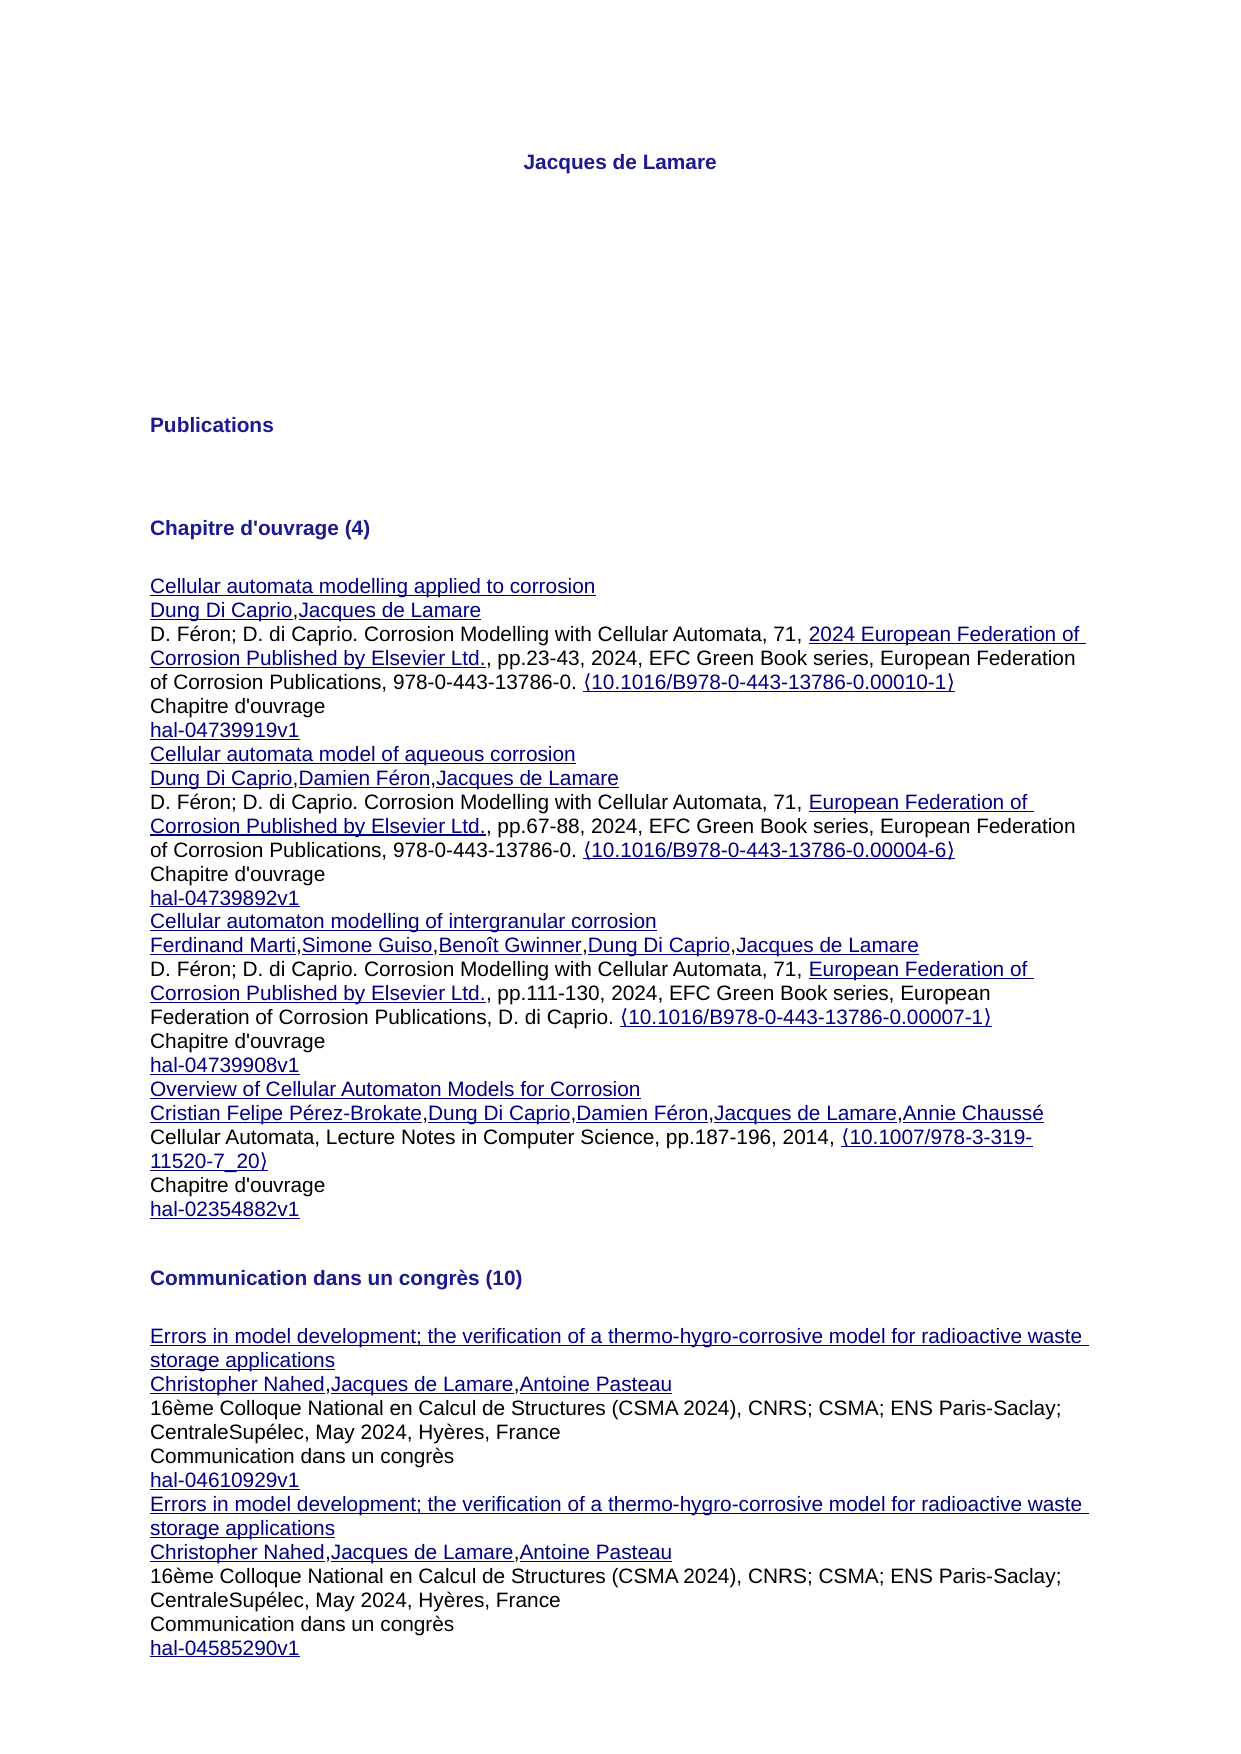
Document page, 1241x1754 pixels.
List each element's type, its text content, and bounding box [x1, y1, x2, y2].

table_cell Cellular automata model of aqueous corrosion Dung Di Caprio,Damien Féron,Jacques de Lamare D. Féron; D. di Caprio. Corrosion Modelling with Cellular Automata, 71, European Federation of Corrosion Published by Elsevier Ltd., pp.67-88, 2024, EFC Green Book series, European Federation of Corrosion Publications, 978-0-443-13786-0. ⟨10.1016/B978-0-443-13786-0.00004-6⟩ Chapitre d'ouvrage hal-04739892v1 [150, 742, 1090, 909]
subtitle Jacques de Lamare [150, 150, 1090, 174]
table_header Errors in model development; the verification of a thermo-hygro-corrosive model for radioactive waste storage applications Christopher Nahed,Jacques de Lamare,Antoine Pasteau 16ème Colloque National en Calcul de Structures (CSMA 2024), CNRS; CSMA; ENS Paris-Saclay; CentraleSupélec, May 2024, Hyères, France Communication dans un congrès hal-04610929v1 [150, 1324, 1090, 1492]
table_cell Cellular automaton modelling of intergranular corrosion Ferdinand Marti,Simone Guiso,Benoît Gwinner,Dung Di Caprio,Jacques de Lamare D. Féron; D. di Caprio. Corrosion Modelling with Cellular Automata, 71, European Federation of Corrosion Published by Elsevier Ltd., pp.111-130, 2024, EFC Green Book series, European Federation of Corrosion Publications, D. di Caprio. ⟨10.1016/B978-0-443-13786-0.00007-1⟩ Chapitre d'ouvrage hal-04739908v1 [150, 909, 1090, 1077]
subtitle Communication dans un congrès (10) [150, 1266, 1090, 1289]
table_cell Errors in model development; the verification of a thermo-hygro-corrosive model for radioactive waste storage applications Christopher Nahed,Jacques de Lamare,Antoine Pasteau 16ème Colloque National en Calcul de Structures (CSMA 2024), CNRS; CSMA; ENS Paris-Saclay; CentraleSupélec, May 2024, Hyères, France Communication dans un congrès hal-04585290v1 [150, 1492, 1090, 1659]
table_header Cellular automata modelling applied to corrosion Dung Di Caprio,Jacques de Lamare D. Féron; D. di Caprio. Corrosion Modelling with Cellular Automata, 71, 2024 European Federation of Corrosion Published by Elsevier Ltd., pp.23-43, 2024, EFC Green Book series, European Federation of Corrosion Publications, 978-0-443-13786-0. ⟨10.1016/B978-0-443-13786-0.00010-1⟩ Chapitre d'ouvrage hal-04739919v1 [150, 574, 1090, 742]
table_cell Overview of Cellular Automaton Models for Corrosion Cristian Felipe Pérez-Brokate,Dung Di Caprio,Damien Féron,Jacques de Lamare,Annie Chaussé Cellular Automata, Lecture Notes in Computer Science, pp.187-196, 2014, ⟨10.1007/978-3-319-11520-7_20⟩ Chapitre d'ouvrage hal-02354882v1 [150, 1077, 1090, 1221]
subtitle Chapitre d'ouvrage (4) [150, 516, 1090, 539]
subtitle Publications [150, 412, 1090, 436]
